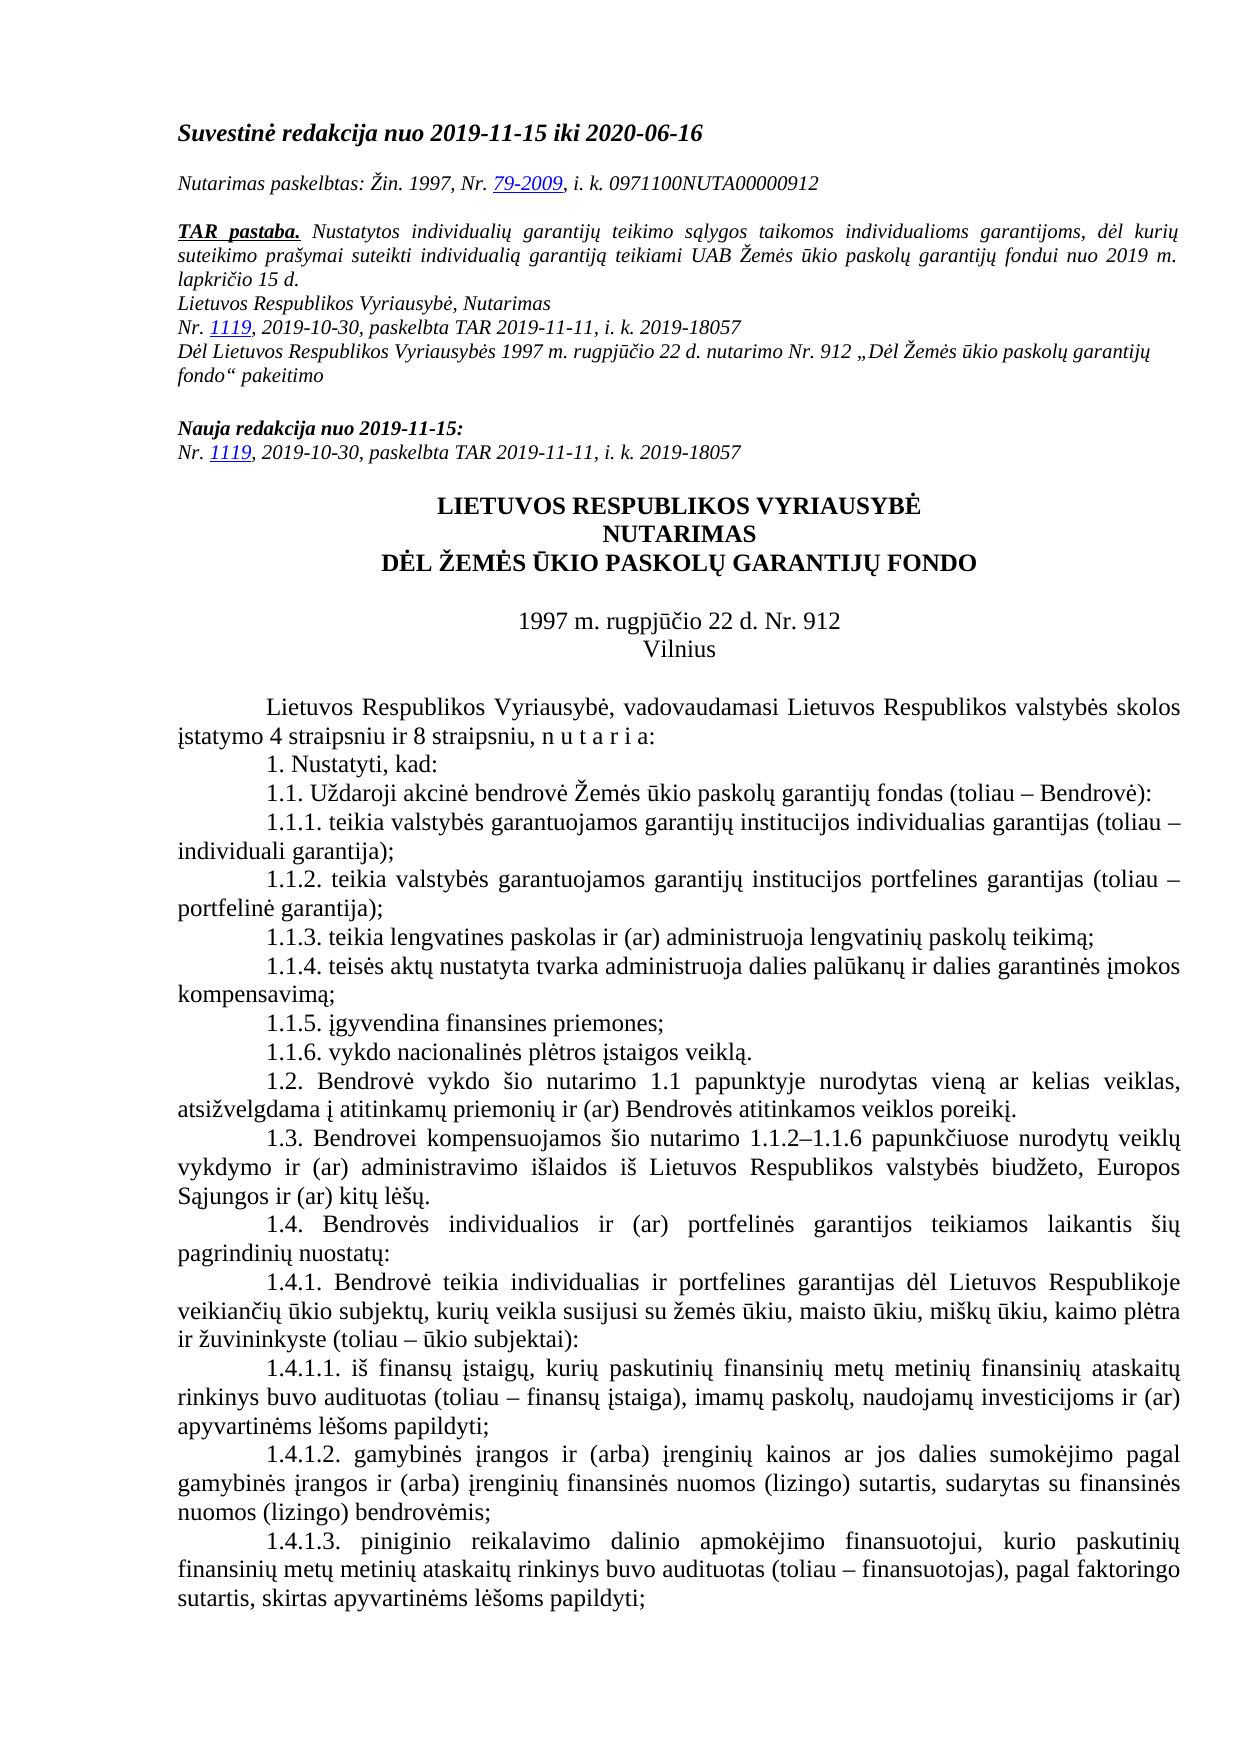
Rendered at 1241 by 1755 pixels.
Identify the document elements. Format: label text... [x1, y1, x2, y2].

text Nr. 1119, 2019-10-30, paskelbta TAR 2019-11-11, i. k. 2019-18057 [177, 440, 1181, 464]
text 1.4. Bendrovės individualios ir (ar) portfelinės garantijos teikiamos laikantis šių pagrindinių nuostatų: [177, 1209, 1181, 1267]
text 1.4.1.2. gamybinės įrangos ir (arba) įrenginių kainos ar jos dalies sumokėjimo pagal gamybinės įrangos ir (arba) įrenginių finansinės nuomos (lizingo) sutartis, sudarytas su finansinės nuomos (lizingo) bendrovėmis; [177, 1439, 1181, 1526]
text Lietuvos Respublikos Vyriausybė, vadovaudamasi Lietuvos Respublikos valstybės skolos įstatymo 4 straipsniu ir 8 straipsniu, n u t a r i a: [177, 692, 1181, 749]
text 1.1.1. teikia valstybės garantuojamos garantijų institucijos individualias garantijas (toliau – individuali garantija); [177, 807, 1181, 864]
text 1.1.2. teikia valstybės garantuojamos garantijų institucijos portfelines garantijas (toliau – portfelinė garantija); [177, 864, 1181, 922]
text DĖL ŽEMĖS ŪKIO PASKOLŲ GARANTIJŲ FONDO [177, 548, 1181, 577]
text 1.1.3. teikia lengvatines paskolas ir (ar) administruoja lengvatinių paskolų teikimą; [177, 922, 1181, 951]
text 1. Nustatyti, kad: [177, 749, 1181, 778]
text 1.4.1.1. iš finansų įstaigų, kurių paskutinių finansinių metų metinių finansinių ataskaitų rinkinys buvo audituotas (toliau – finansų įstaiga), imamų paskolų, naudojamų investicijoms ir (ar) apyvartinėms lėšoms papildyti; [177, 1353, 1181, 1439]
text Nutarimas paskelbtas: Žin. 1997, Nr. 79-2009, i. k. 0971100NUTA00000912 [177, 171, 1181, 195]
text Lietuvos Respublikos Vyriausybė, Nutarimas [177, 291, 1181, 315]
text 1.2. Bendrovė vykdo šio nutarimo 1.1 papunktyje nurodytas vieną ar kelias veiklas, atsižvelgdama į atitinkamų priemonių ir (ar) Bendrovės atitinkamos veiklos poreikį. [177, 1066, 1181, 1123]
text 1.3. Bendrovei kompensuojamos šio nutarimo 1.1.2–1.1.6 papunkčiuose nurodytų veiklų vykdymo ir (ar) administravimo išlaidos iš Lietuvos Respublikos valstybės biudžeto, Europos Sąjungos ir (ar) kitų lėšų. [177, 1123, 1181, 1209]
text 1997 m. rugpjūčio 22 d. Nr. 912 [177, 606, 1181, 634]
text 1.1.5. įgyvendina finansines priemones; [177, 1008, 1181, 1037]
text Vilnius [177, 634, 1181, 663]
text 1.1.4. teisės aktų nustatyta tvarka administruoja dalies palūkanų ir dalies garantinės įmokos kompensavimą; [177, 951, 1181, 1008]
text Nauja redakcija nuo 2019-11-15: [177, 416, 1181, 440]
text Dėl Lietuvos Respublikos Vyriausybės 1997 m. rugpjūčio 22 d. nutarimo Nr. 912 „Dėl Žemės ūkio paskolų garantijų fondo“ pakeitimo [177, 339, 1181, 387]
text 1.4.1.3. piniginio reikalavimo dalinio apmokėjimo finansuotojui, kurio paskutinių finansinių metų metinių ataskaitų rinkinys buvo audituotas (toliau – finansuotojas), pagal faktoringo sutartis, skirtas apyvartinėms lėšoms papildyti; [177, 1526, 1181, 1612]
text Suvestinė redakcija nuo 2019-11-15 iki 2020-06-16 [177, 118, 1181, 147]
text 1.1.6. vykdo nacionalinės plėtros įstaigos veiklą. [177, 1037, 1181, 1066]
text 1.1. Uždaroji akcinė bendrovė Žemės ūkio paskolų garantijų fondas (toliau – Bendrovė): [177, 778, 1181, 807]
text LIETUVOS RESPUBLIKOS VYRIAUSYBĖ [177, 491, 1181, 519]
text NUTARIMAS [177, 519, 1181, 548]
text TAR pastaba. Nustatytos individualių garantijų teikimo sąlygos taikomos individualioms garantijoms, dėl kurių suteikimo prašymai suteikti individualią garantiją teikiami UAB Žemės ūkio paskolų garantijų fondui nuo 2019 m. lapkričio 15 d. [177, 219, 1181, 291]
text Nr. 1119, 2019-10-30, paskelbta TAR 2019-11-11, i. k. 2019-18057 [177, 315, 1181, 339]
text 1.4.1. Bendrovė teikia individualias ir portfelines garantijas dėl Lietuvos Respublikoje veikiančių ūkio subjektų, kurių veikla susijusi su žemės ūkiu, maisto ūkiu, miškų ūkiu, kaimo plėtra ir žuvininkyste (toliau – ūkio subjektai): [177, 1267, 1181, 1353]
